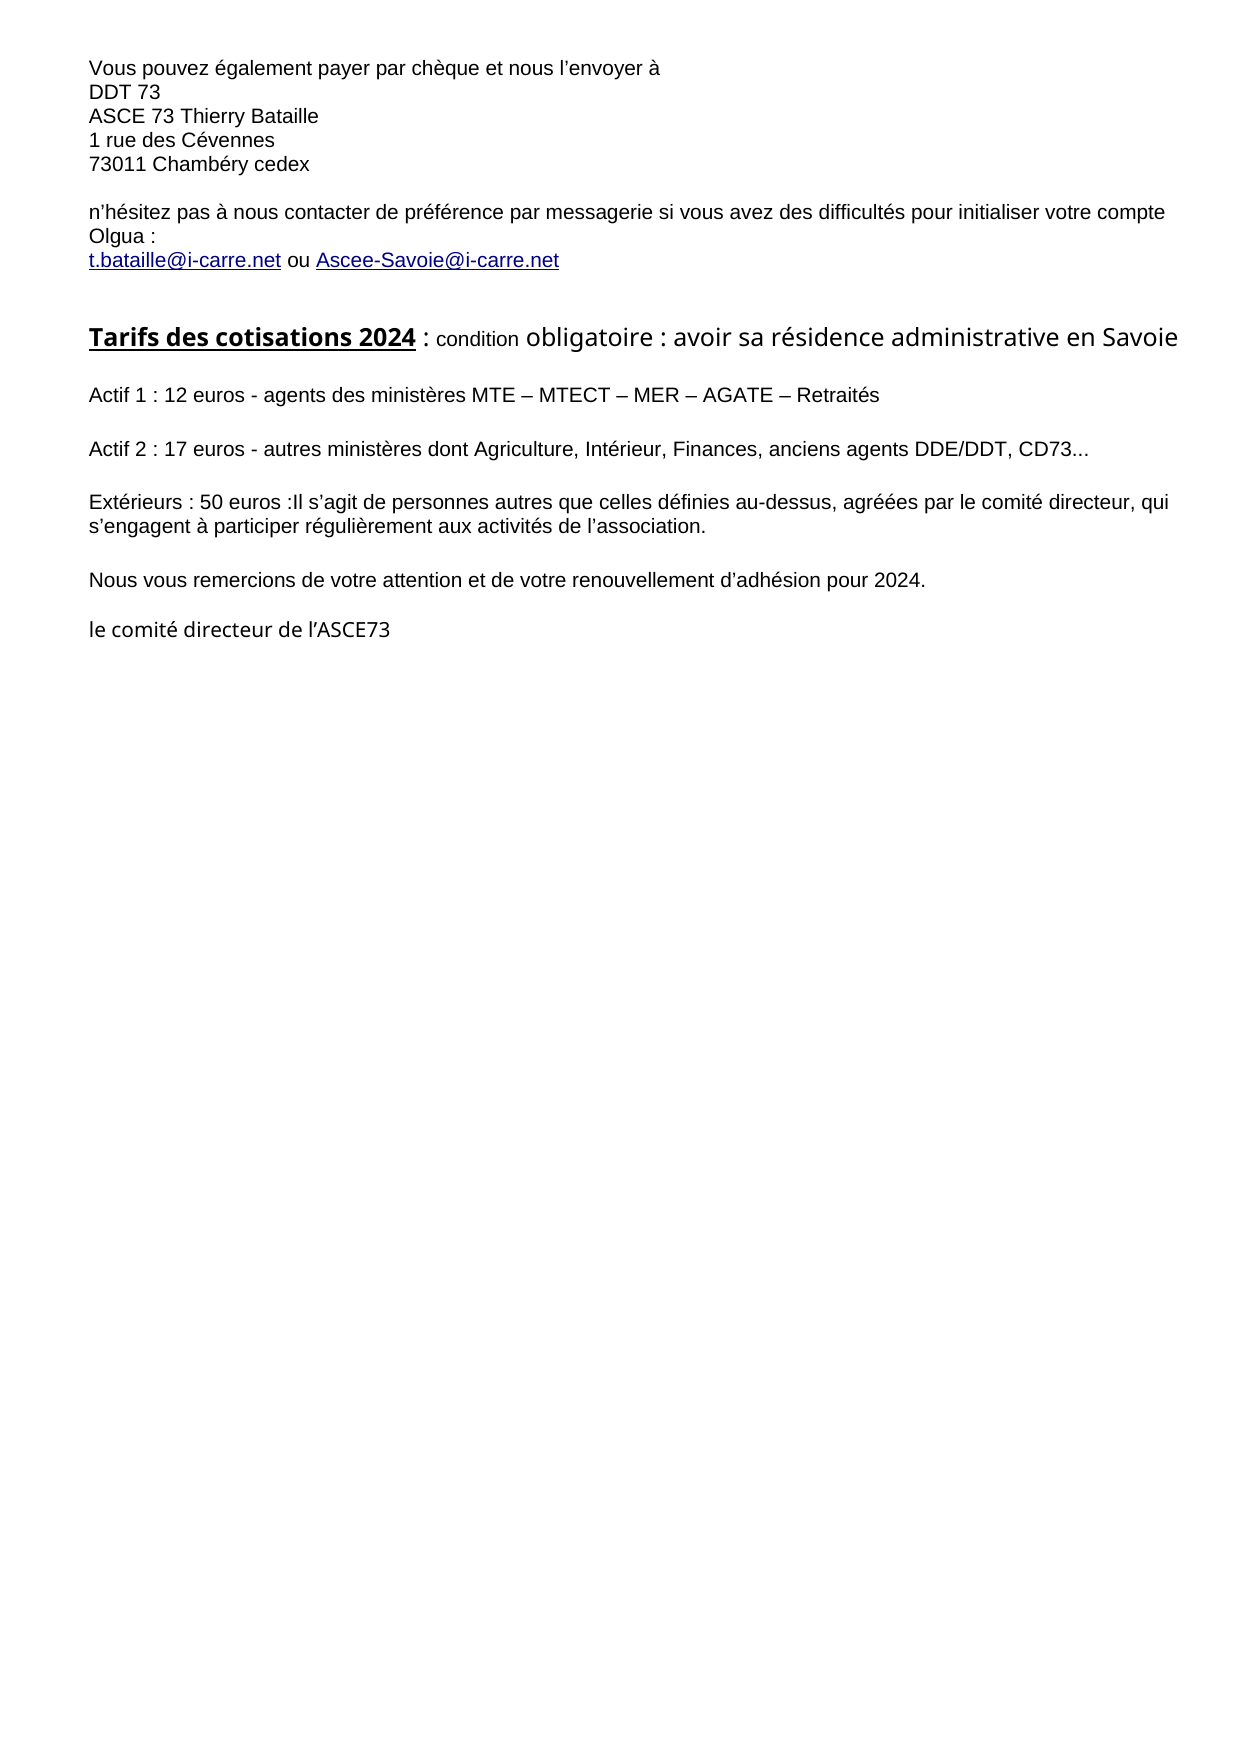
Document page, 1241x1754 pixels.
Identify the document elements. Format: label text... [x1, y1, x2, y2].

text 1 rue des Cévennes [89, 128, 1200, 152]
text Actif 1 : 12 euros - agents des ministères MTE – MTECT – MER – AGATE – Retraités [89, 383, 1200, 407]
text Vous pouvez également payer par chèque et nous l’envoyer à [89, 56, 1200, 80]
text DDT 73 [89, 80, 1200, 104]
text t.bataille@i-carre.net ou Ascee-Savoie@i-carre.net [89, 248, 1200, 272]
text Actif 2 : 17 euros - autres ministères dont Agriculture, Intérieur, Finances, anciens agents DDE/DDT, CD73... [89, 437, 1200, 461]
text Nous vous remercions de votre attention et de votre renouvellement d’adhésion pour 2024. [89, 568, 1200, 592]
text n’hésitez pas à nous contacter de préférence par messagerie si vous avez des difficultés pour initialiser votre compte Olgua : [89, 200, 1200, 248]
text ASCE 73 Thierry Bataille [89, 104, 1200, 128]
text Extérieurs : 50 euros :Il s’agit de personnes autres que celles définies au-dessus, agréées par le comité directeur, qui s’engagent à participer régulièrement aux activités de l’association. [89, 490, 1200, 538]
text Tarifs des cotisations 2024 : condition obligatoire : avoir sa résidence administrative en Savoie [89, 320, 1200, 354]
text le comité directeur de l’ASCE73 [89, 616, 1200, 644]
text 73011 Chambéry cedex [89, 152, 1200, 176]
